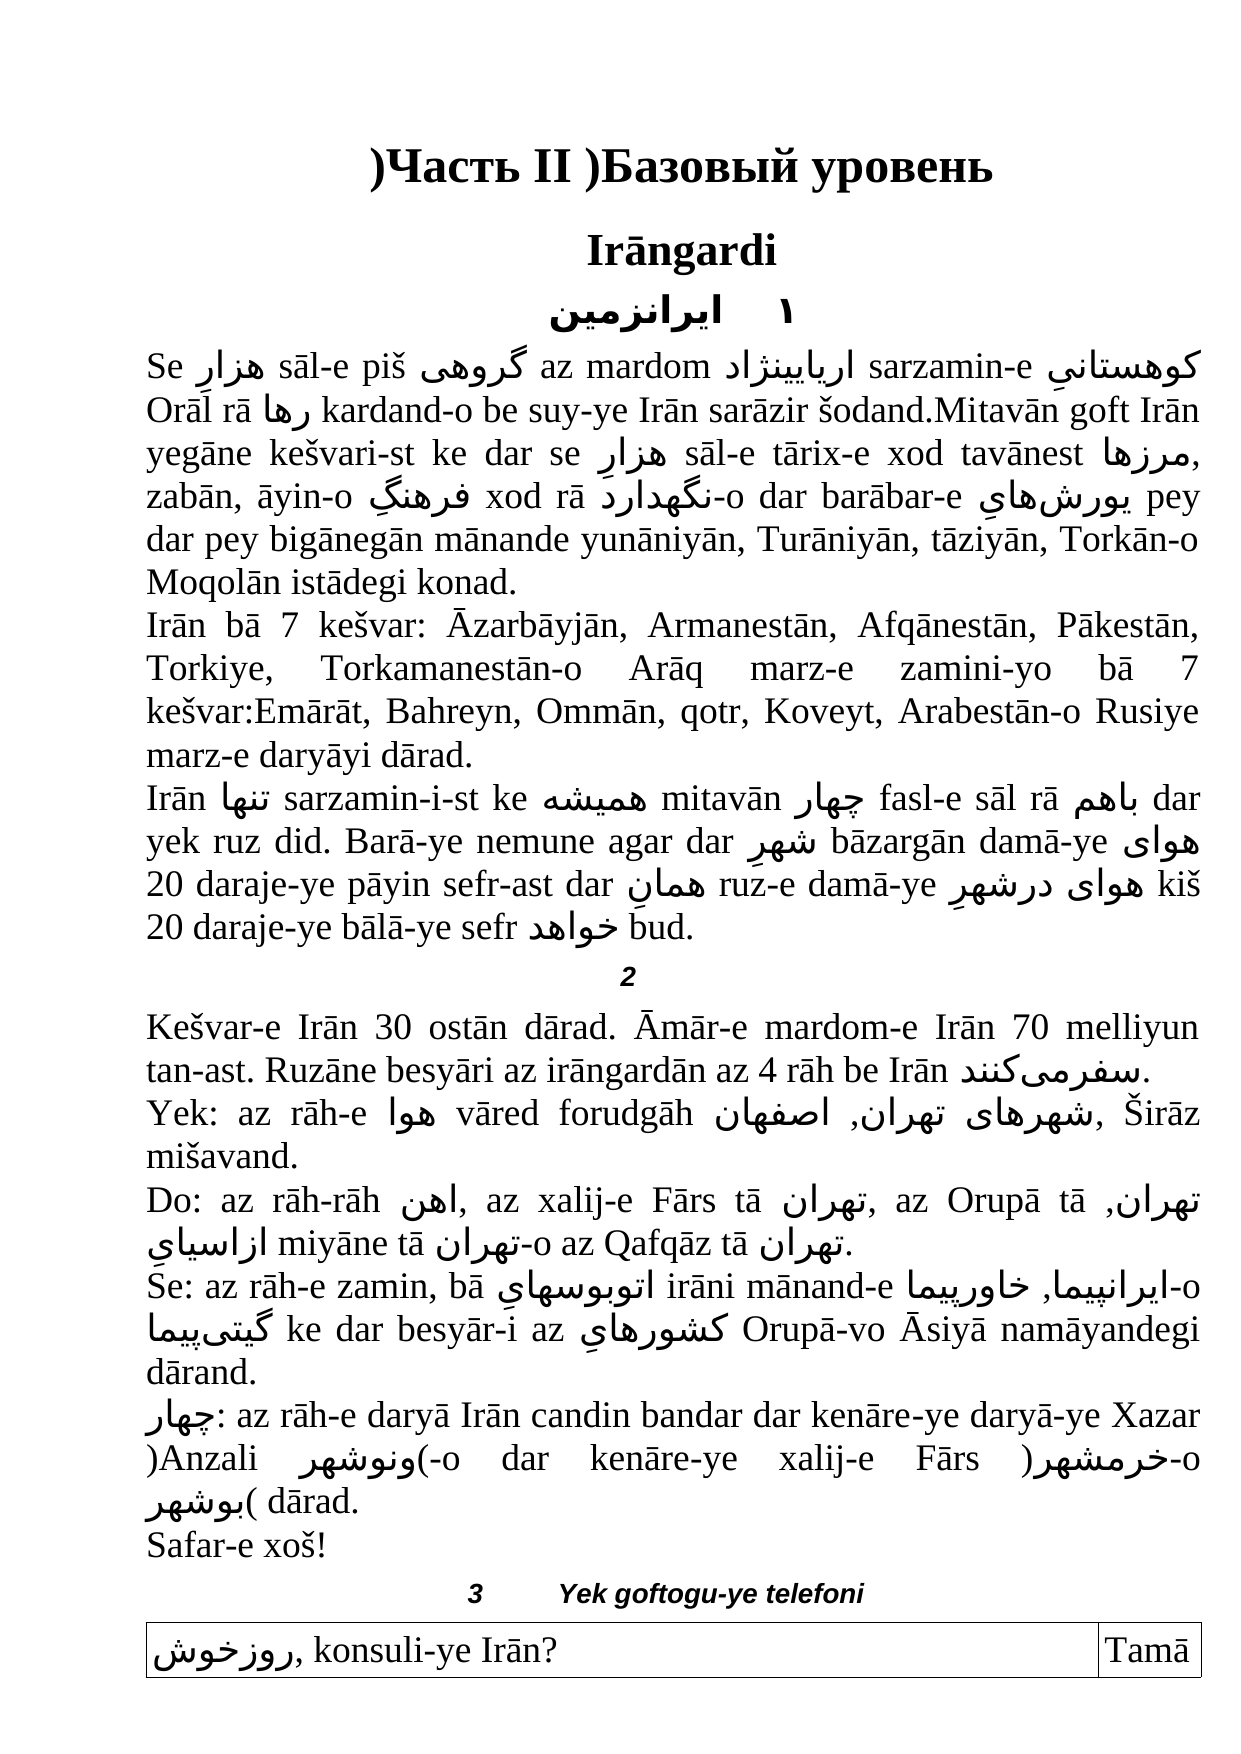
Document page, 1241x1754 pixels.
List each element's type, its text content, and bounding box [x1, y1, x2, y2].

text Irān bā 7 kešvar: Āzarbāyjān, Armanestān, Afqānestān, Pākestān, Torkiye, Torkamanestān-o Arāq marz-e zamini-yo bā 7 kešvar:Emārāt, Bahreyn, Ommān, qotr, Koveyt, Arabestān-o Rusiye marz-e daryāyi dārad. [146, 603, 1201, 775]
table_header روزخوش, konsuli-ye Irān? [147, 1623, 1098, 1677]
text Irān تنھا sarzamin-i-st ke ھمیشه mi‌tavān چھار fasl-e sāl rā باھم dar yek ruz did. Barā-ye nemune agar dar شھرِ bāzargān damā-ye ھوای 20 daraje‌-ye pāyin sefr-ast dar ھمانِ ruz-e damā-ye ھوای درشھرِ kiš 20 daraje‌-ye bālā-ye sefr خواھد bud. [146, 775, 1201, 948]
subtitle Yek goftogu-ye telefoni [146, 1578, 1201, 1609]
text Safar-e xoš! [146, 1522, 1201, 1565]
table_header Tamā [1099, 1623, 1201, 1677]
text Kešvar-e Irān 30 ostān dārad. Āmār-e mardom-e Irān 70 melliyun tan-ast. Ruzāne besyāri az irāngardān az 4 rāh be Irān سفرمی‌کنند. [146, 1004, 1201, 1091]
text Se ھزارِ sāl-e piš گروھی az mardom اریایینژاد sarzamin-e کوھستانیِ Orāl rā رھا kardand-o be suy-ye Irān sarāzir šodand.Mi‌tavān goft Irān yegāne kešvari-st ke dar se ھزارِ sāl-e tārix-e xod tavānest مرزھا, zabān, āyin-o فرھنگِ xod rā نگھدارد-o dar barābar-e یورش‌ھایِ pey dar pey bigānegān mānande yunāniyān, Turāniyān, tāziyān, Torkān-o Moqolān istādegi konad. [146, 344, 1201, 603]
subtitle Irāngardi [237, 223, 1126, 275]
text Se: az rāh-e zamin, bā اتوبوسھایِ irāni mānand-e ایرانپیما, خاورپیما-o گیتی‌پیما ke dar besyār-i az کشورھایِ Orupā-vo Āsiyā namāyandegi dārand. [146, 1263, 1201, 1393]
text Yek: az rāh-e ھوا vāred forudgāh شھرھای تھران, اصفھان, Širāz mi‌šavand. [146, 1091, 1201, 1177]
text Do: az rāh-rāh اھن, az xalij-e Fārs tā تھران, az Orupā tā تھران, ازاسیایِ miyāne tā تھران-o az Qafqāz tā تھران. [146, 1177, 1201, 1263]
subtitle Часть II )Базовый уровень( [237, 136, 1126, 194]
text چھار: az rāh-e daryā Irān candin bandar dar kenāre‌-ye daryā-ye Xazar )Anzali ونوشھر(-o dar kenāre‌-ye xalij-e Fārs )خرمشھر-o بوشھر( dārad. [146, 1393, 1201, 1522]
subtitle ایرانزمین [146, 288, 1201, 331]
